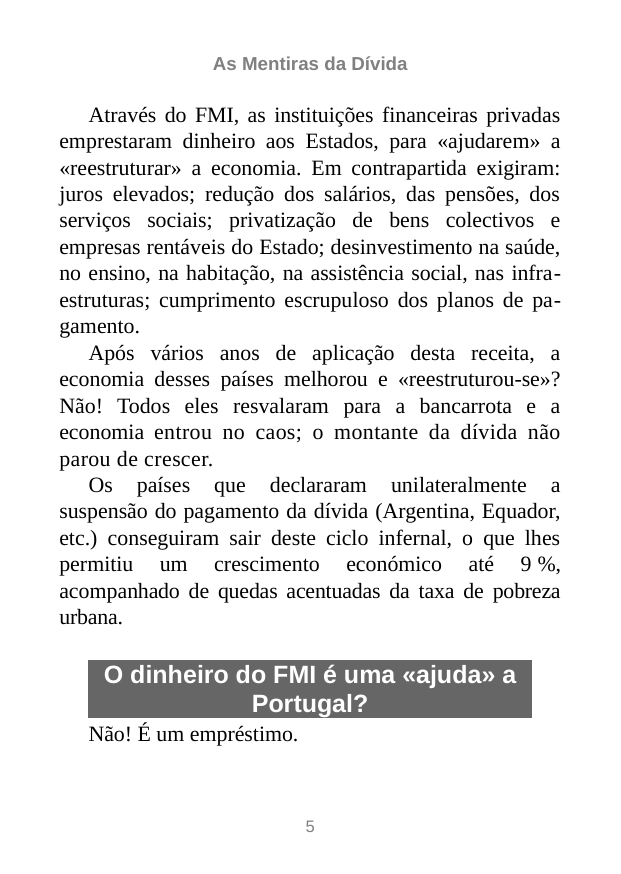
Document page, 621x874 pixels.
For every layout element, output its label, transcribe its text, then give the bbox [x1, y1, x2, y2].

text Os países que declararam unilateralmente a suspensão do pagamento da dívida (Argentina, Equador, etc.) conseguiram sair deste ciclo infernal, o que lhes permitiu um crescimento económico até 9 %, acompanhado de quedas acentuadas da taxa de pobreza urbana. [59, 472, 561, 629]
text Não! É um empréstimo. [59, 718, 561, 747]
text Após vários anos de aplicação desta receita, a economia desses países melhorou e «reestruturou-se»? Não! Todos eles resvalaram para a bancarrota e a economia entrou no caos; o montante da dívida não parou de crescer. [59, 340, 561, 471]
subtitle O dinheiro do FMI é uma «ajuda» a Portugal? [88, 660, 532, 718]
text Através do FMI, as instituições financeiras privadas emprestaram dinheiro aos Estados, para «ajudarem» a «reestruturar» a economia. Em contrapartida exigiram: juros elevados; redução dos salários, das pensões, dos serviços sociais; privatização de bens colectivos e empresas rentáveis do Estado; desinvestimento na saúde, no ensino, na habitação, na assistência social, nas infra­estruturas; cumprimento escrupuloso dos planos de pa­gamento. [59, 102, 561, 338]
